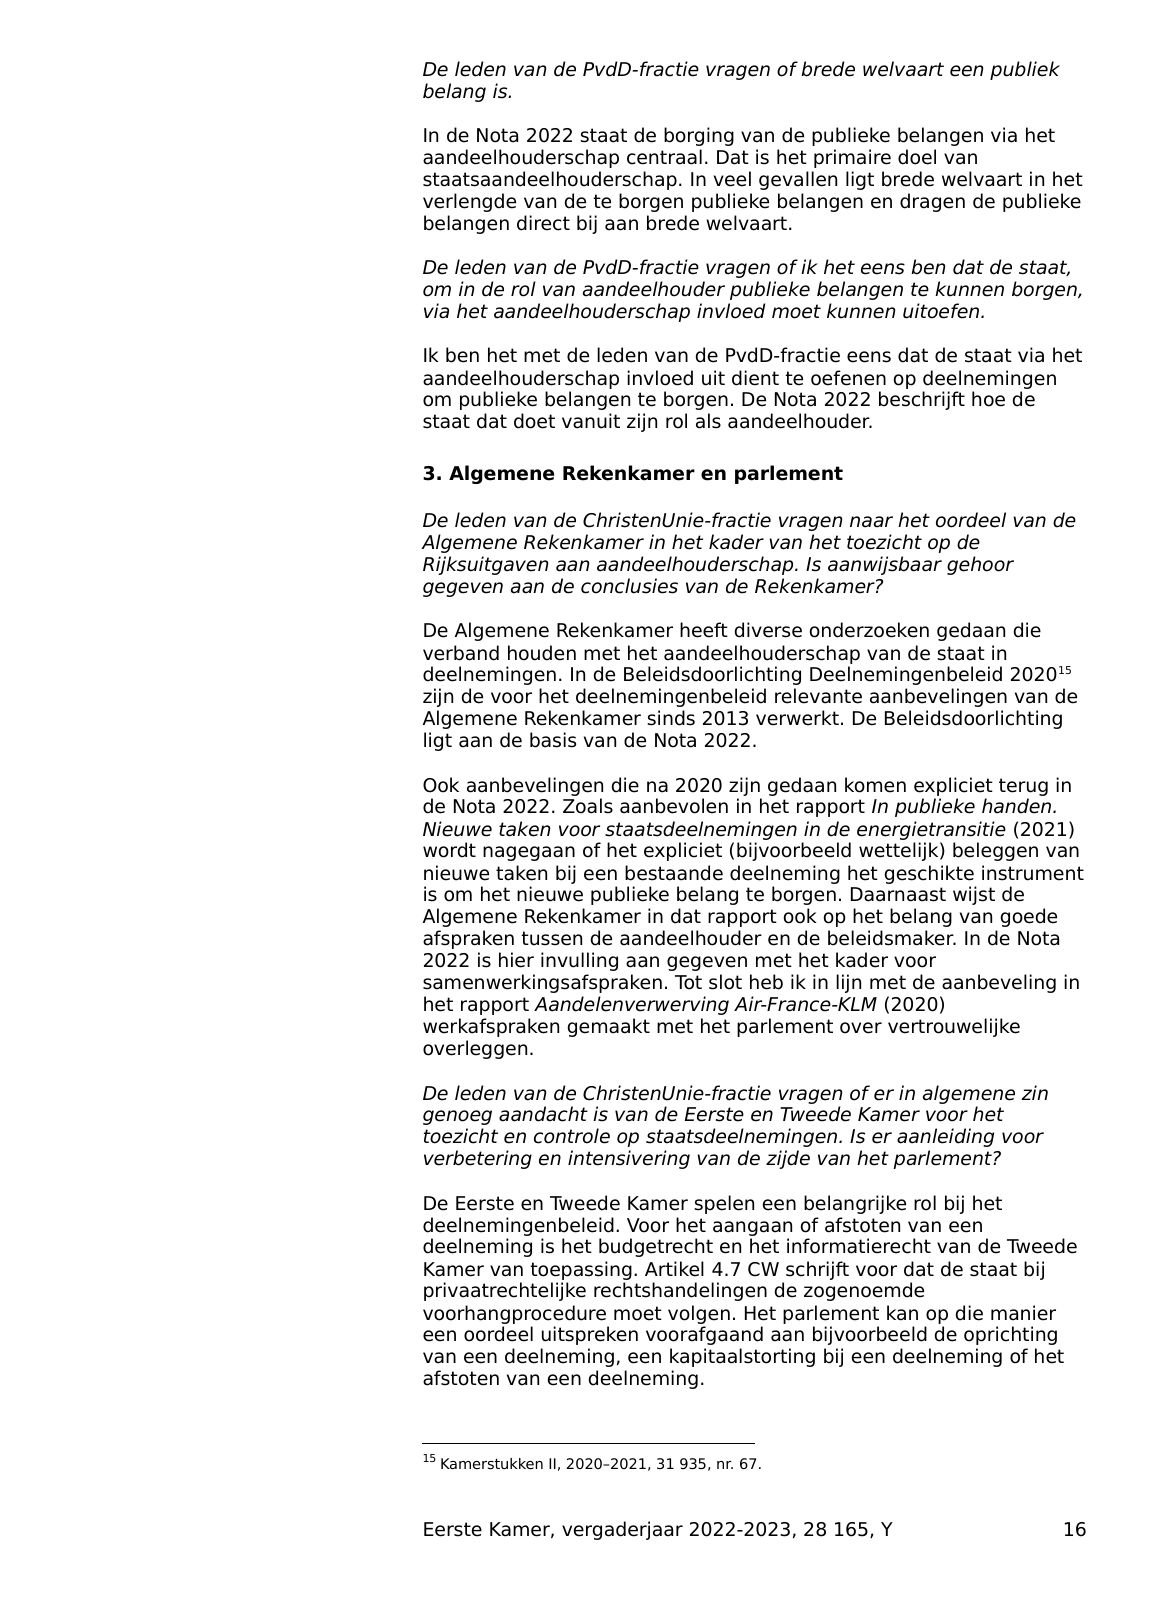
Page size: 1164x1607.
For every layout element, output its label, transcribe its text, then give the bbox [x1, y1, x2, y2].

text De leden van de PvdD-fractie vragen of ik het eens ben dat de staat, om in de rol van aandeelhouder publieke belangen te kunnen borgen, via het aandeelhouderschap invloed moet kunnen uitoefen. [422, 257, 1087, 323]
text De Eerste en Tweede Kamer spelen een belangrijke rol bij het deelnemingenbeleid. Voor het aangaan of afstoten van een deelneming is het budgetrecht en het informatierecht van de Tweede Kamer van toepassing. Artikel 4.7 CW schrijft voor dat de staat bij privaatrechtelijke rechtshandelingen de zogenoemde voorhangprocedure moet volgen. Het parlement kan op die manier een oordeel uitspreken voorafgaand aan bijvoorbeeld de oprichting van een deelneming, een kapitaalstorting bij een deelneming of het afstoten van een deelneming. [422, 1192, 1087, 1390]
text De Algemene Rekenkamer heeft diverse onderzoeken gedaan die verband houden met het aandeelhouderschap van de staat in deelnemingen. In de Beleidsdoorlichting Deelnemingenbeleid 2020 zijn de voor het deelnemingenbeleid relevante aanbevelingen van de Algemene Rekenkamer sinds 2013 verwerkt. De Beleidsdoorlichting ligt aan de basis van de Nota 2022. [422, 620, 1087, 752]
text De leden van de PvdD-fractie vragen of brede welvaart een publiek belang is. [422, 59, 1087, 103]
subtitle 3. Algemene Rekenkamer en parlement [422, 463, 1087, 485]
text In de Nota 2022 staat de borging van de publieke belangen via het aandeelhouderschap centraal. Dat is het primaire doel van staatsaandeelhouderschap. In veel gevallen ligt brede welvaart in het verlengde van de te borgen publieke belangen en dragen de publieke belangen direct bij aan brede welvaart. [422, 125, 1087, 235]
text Kamerstukken II, 2020–2021, 31 935, nr. 67. [422, 1452, 1087, 1474]
text Ook aanbevelingen die na 2020 zijn gedaan komen expliciet terug in de Nota 2022. Zoals aanbevolen in het rapport In publieke handen. Nieuwe taken voor staatsdeelnemingen in de energietransitie (2021) wordt nagegaan of het expliciet (bijvoorbeeld wettelijk) beleggen van nieuwe taken bij een bestaande deelneming het geschikte instrument is om het nieuwe publieke belang te borgen. Daarnaast wijst de Algemene Rekenkamer in dat rapport ook op het belang van goede afspraken tussen de aandeelhouder en de beleidsmaker. In de Nota 2022 is hier invulling aan gegeven met het kader voor samenwerkingsafspraken. Tot slot heb ik in lijn met de aanbeveling in het rapport Aandelenverwerving Air-France-KLM (2020) werkafspraken gemaakt met het parlement over vertrouwelijke overleggen. [422, 774, 1087, 1060]
text De leden van de ChristenUnie-fractie vragen naar het oordeel van de Algemene Rekenkamer in het kader van het toezicht op de Rijksuitgaven aan aandeelhouderschap. Is aanwijsbaar gehoor gegeven aan de conclusies van de Rekenkamer? [422, 510, 1087, 598]
text De leden van de ChristenUnie-fractie vragen of er in algemene zin genoeg aandacht is van de Eerste en Tweede Kamer voor het toezicht en controle op staatsdeelnemingen. Is er aanleiding voor verbetering en intensivering van de zijde van het parlement? [422, 1082, 1087, 1170]
text Ik ben het met de leden van de PvdD-fractie eens dat de staat via het aandeelhouderschap invloed uit dient te oefenen op deelnemingen om publieke belangen te borgen. De Nota 2022 beschrijft hoe de staat dat doet vanuit zijn rol als aandeelhouder. [422, 345, 1087, 433]
